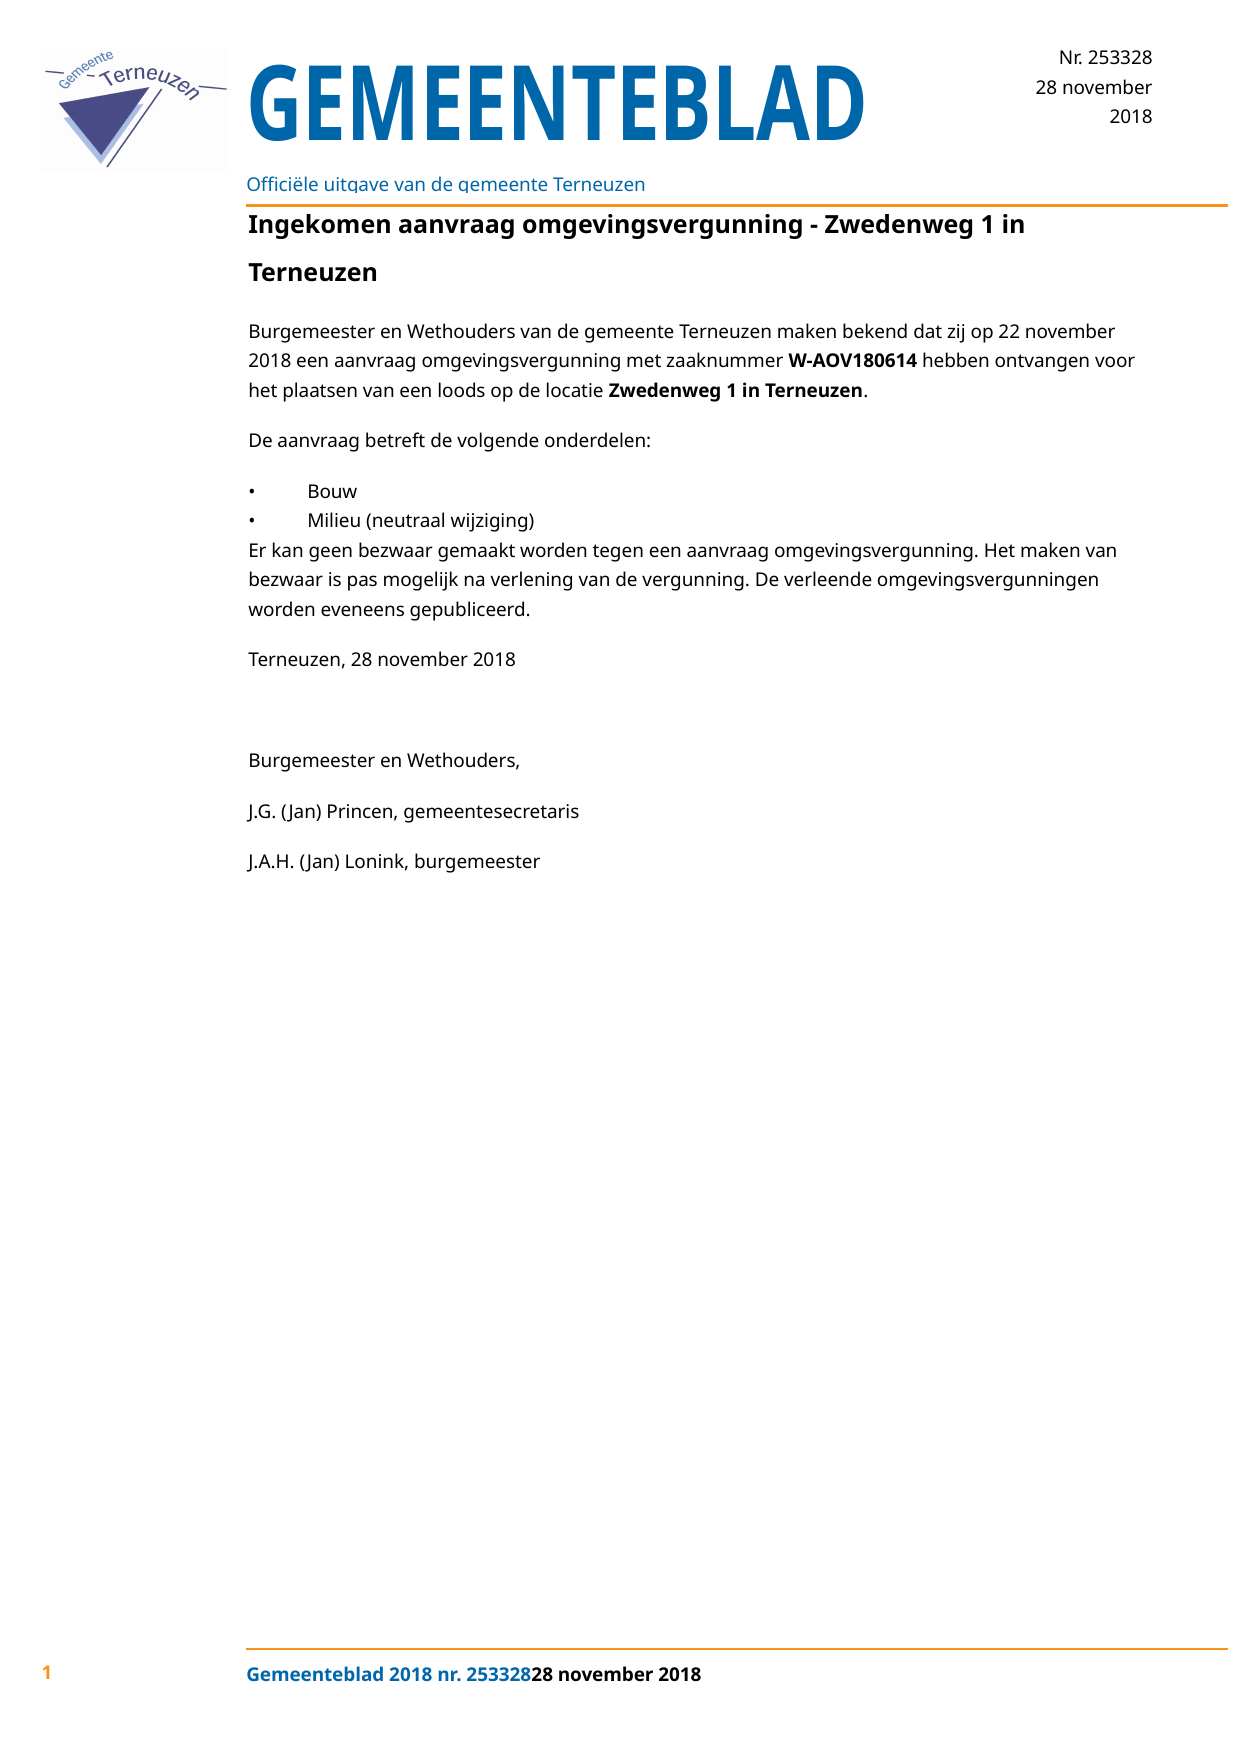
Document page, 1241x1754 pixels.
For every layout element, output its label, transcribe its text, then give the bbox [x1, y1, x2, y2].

text Terneuzen, 28 november 2018 [248, 647, 1152, 672]
text Er kan geen bezwaar gemaakt worden tegen een aanvraag omgevingsvergunning. Het maken van bezwaar is pas mogelijk na verlening van de vergunning. De verleende omgevingsvergunningen worden eveneens gepubliceerd. [248, 537, 1152, 622]
picture [41, 47, 231, 172]
list Bouw [248, 478, 1152, 504]
text Burgemeester en Wethouders van de gemeente Terneuzen maken bekend dat zij op 22 november 2018 een aanvraag omgevingsvergunning met zaaknummer W-AOV180614 hebben ontvangen voor het plaatsen van een loods op de locatie Zwedenweg 1 in Terneuzen. [248, 318, 1152, 403]
text De aanvraag betreft de volgende onderdelen: [248, 427, 1152, 453]
text J.G. (Jan) Princen, gemeentesecretaris [248, 798, 1152, 824]
text Burgemeester en Wethouders, [248, 747, 1152, 773]
list Milieu (neutraal wijziging) [248, 507, 1152, 533]
text J.A.H. (Jan) Lonink, burgemeester [248, 848, 1152, 874]
text Ingekomen aanvraag omgevingsvergunning - Zwedenweg 1 in Terneuzen [248, 207, 1152, 288]
